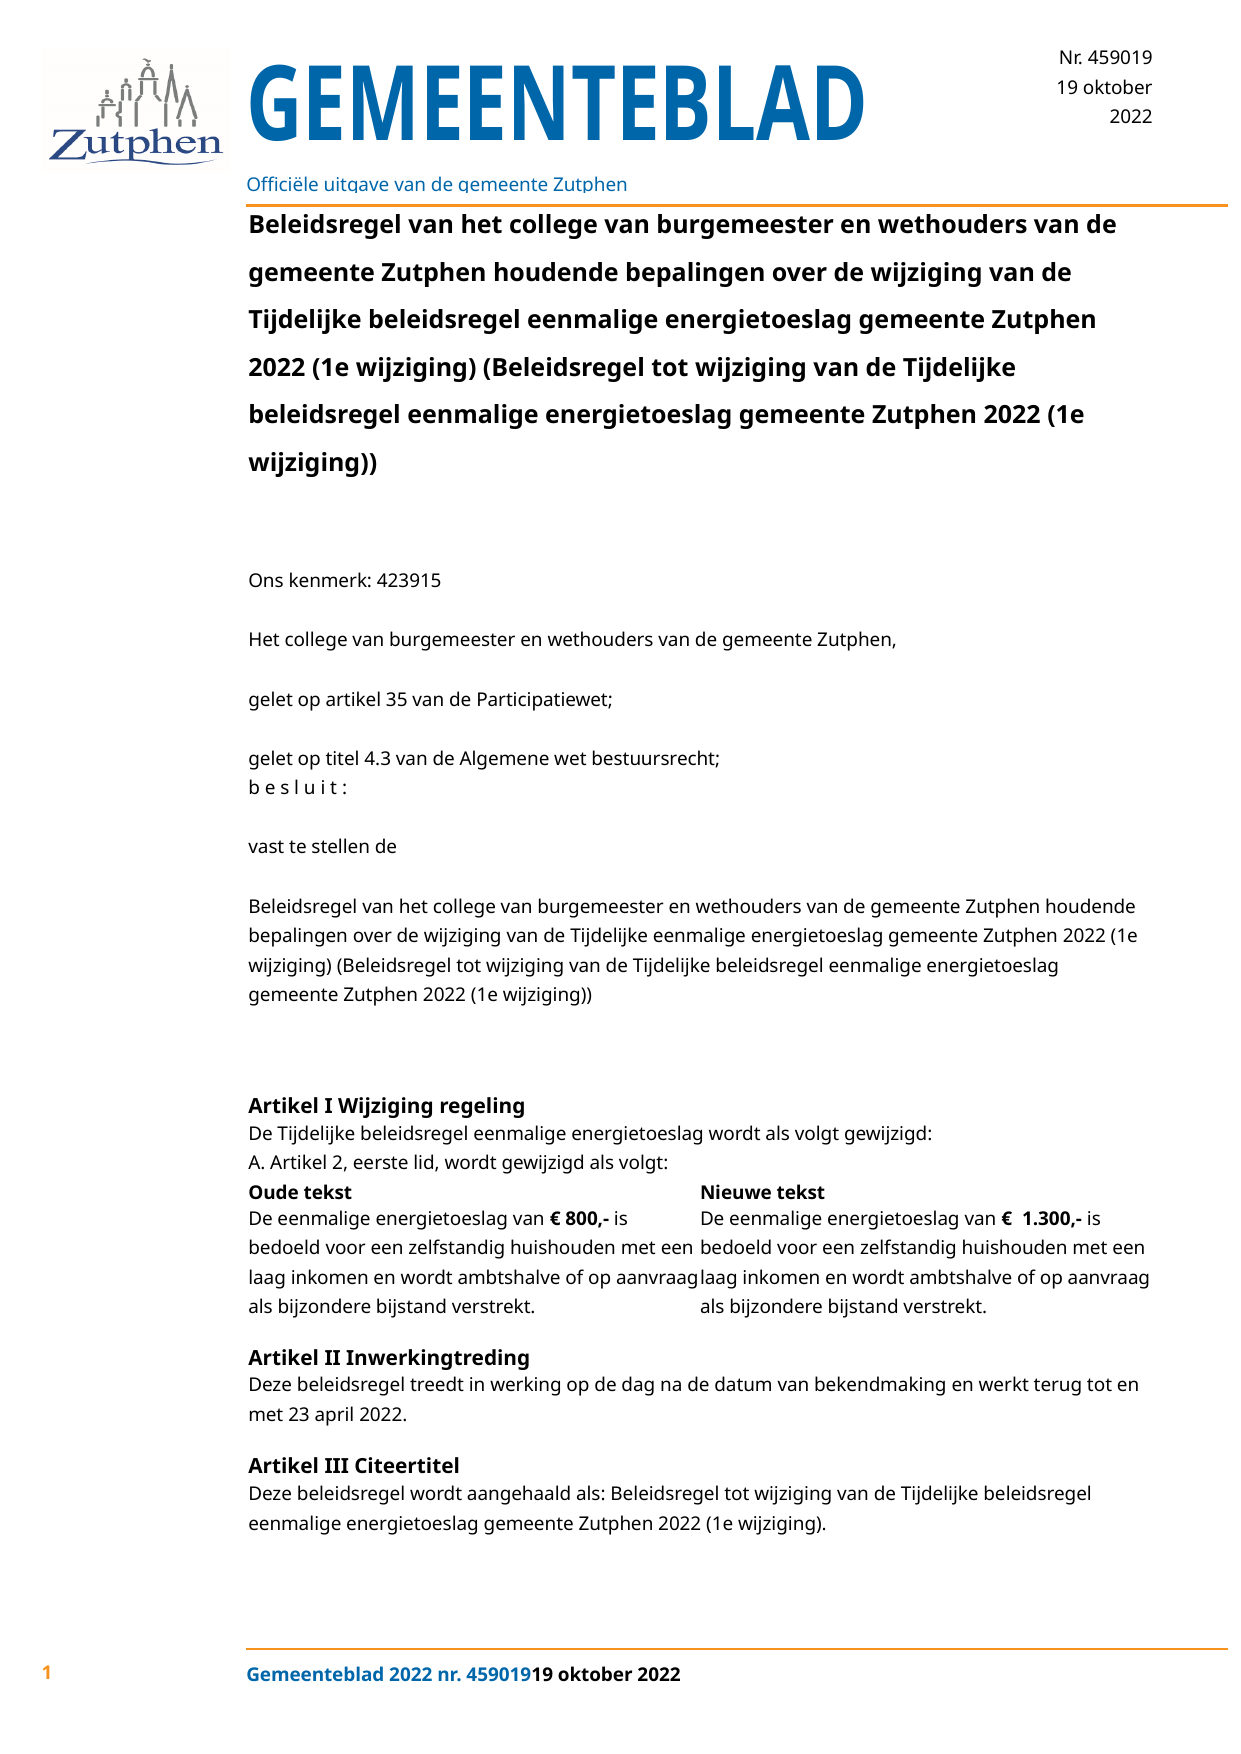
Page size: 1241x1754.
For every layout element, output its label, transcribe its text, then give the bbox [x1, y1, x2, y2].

text vast te stellen de [248, 834, 1152, 859]
text Ons kenmerk: 423915 [248, 567, 1152, 593]
text De Tijdelijke beleidsregel eenmalige energietoeslag wordt als volgt gewijzigd: [248, 1120, 1152, 1145]
picture [41, 47, 231, 172]
text Deze beleidsregel treedt in werking op de dag na de datum van bekendmaking en werkt terug tot en met 23 april 2022. [248, 1372, 1152, 1427]
table_cell De eenmalige energietoeslag van € 800,- is bedoeld voor een zelfstandig huishouden met een laag inkomen en wordt ambtshalve of op aanvraag als bijzondere bijstand verstrekt. [248, 1205, 700, 1319]
text Artikel II Inwerkingtreding [248, 1343, 1152, 1372]
text Deze beleidsregel wordt aangehaald als: Beleidsregel tot wijziging van de Tijdelijke beleidsregel eenmalige energietoeslag gemeente Zutphen 2022 (1e wijziging). [248, 1480, 1152, 1535]
table_cell De eenmalige energietoeslag van € 1.300,- is bedoeld voor een zelfstandig huishouden met een laag inkomen en wordt ambtshalve of op aanvraag als bijzondere bijstand verstrekt. [700, 1205, 1152, 1319]
text Het college van burgemeester en wethouders van de gemeente Zutphen, [248, 627, 1152, 652]
text Beleidsregel van het college van burgemeester en wethouders van de gemeente Zutphen houdende bepalingen over de wijziging van de Tijdelijke eenmalige energietoeslag gemeente Zutphen 2022 (1e wijziging) (Beleidsregel tot wijziging van de Tijdelijke beleidsregel eenmalige energietoeslag gemeente Zutphen 2022 (1e wijziging)) [248, 893, 1152, 1007]
table_header Oude tekst [248, 1179, 700, 1205]
text gelet op artikel 35 van de Participatiewet; [248, 686, 1152, 712]
text Artikel I Wijziging regeling [248, 1091, 1152, 1120]
text Beleidsregel van het college van burgemeester en wethouders van de gemeente Zutphen houdende bepalingen over de wijziging van de Tijdelijke beleidsregel eenmalige energietoeslag gemeente Zutphen 2022 (1e wijziging) (Beleidsregel tot wijziging van de Tijdelijke beleidsregel eenmalige energietoeslag gemeente Zutphen 2022 (1e wijziging)) [248, 207, 1152, 479]
text A. Artikel 2, eerste lid, wordt gewijzigd als volgt: [248, 1149, 1152, 1175]
table_header Nieuwe tekst [700, 1179, 1152, 1205]
text b e s l u i t : [248, 774, 1152, 800]
text Artikel III Citeertitel [248, 1452, 1152, 1480]
text gelet op titel 4.3 van de Algemene wet bestuursrecht; [248, 745, 1152, 771]
